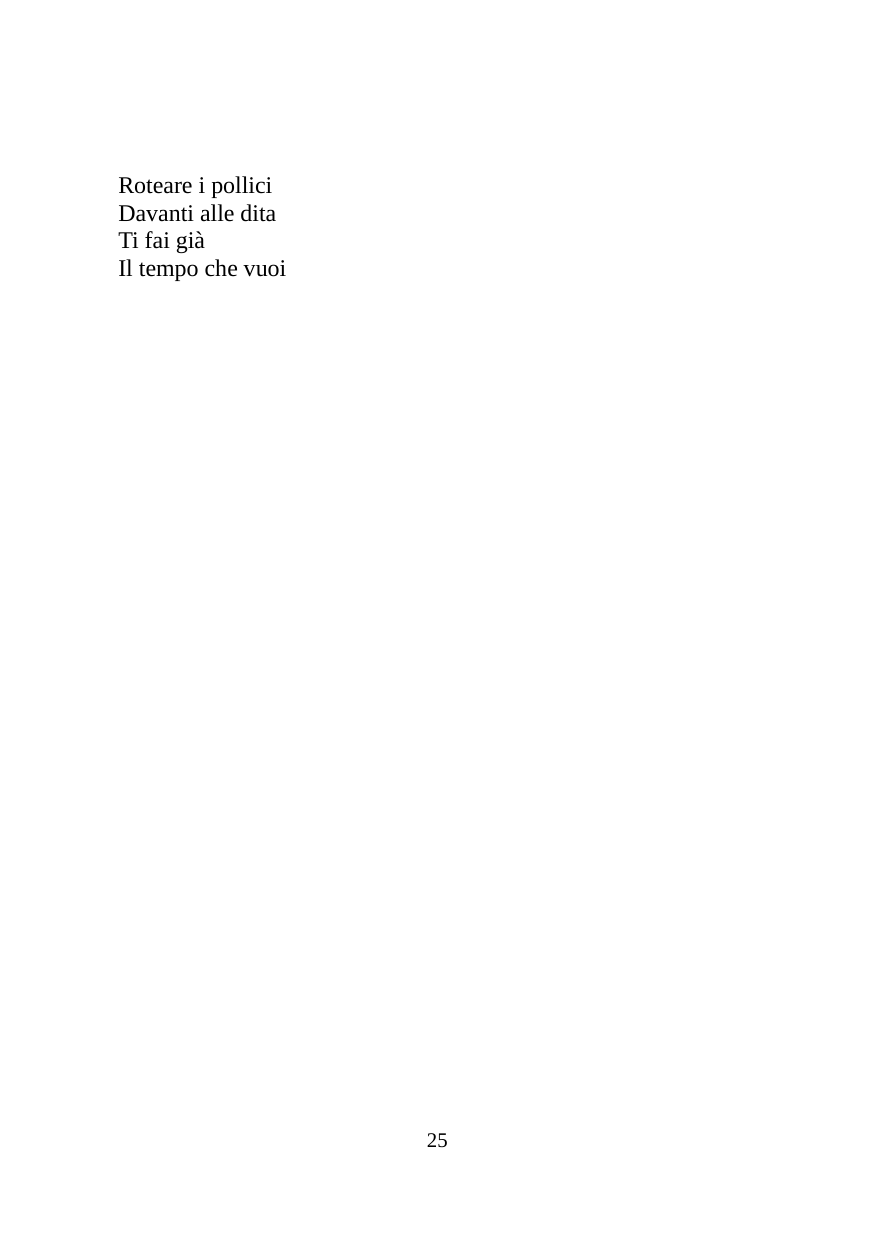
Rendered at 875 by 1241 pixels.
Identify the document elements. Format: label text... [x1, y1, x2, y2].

text Ti fai già [88, 227, 786, 254]
text Davanti alle dita [88, 199, 786, 227]
text Il tempo che vuoi [88, 254, 786, 282]
text Roteare i pollici [88, 171, 786, 199]
